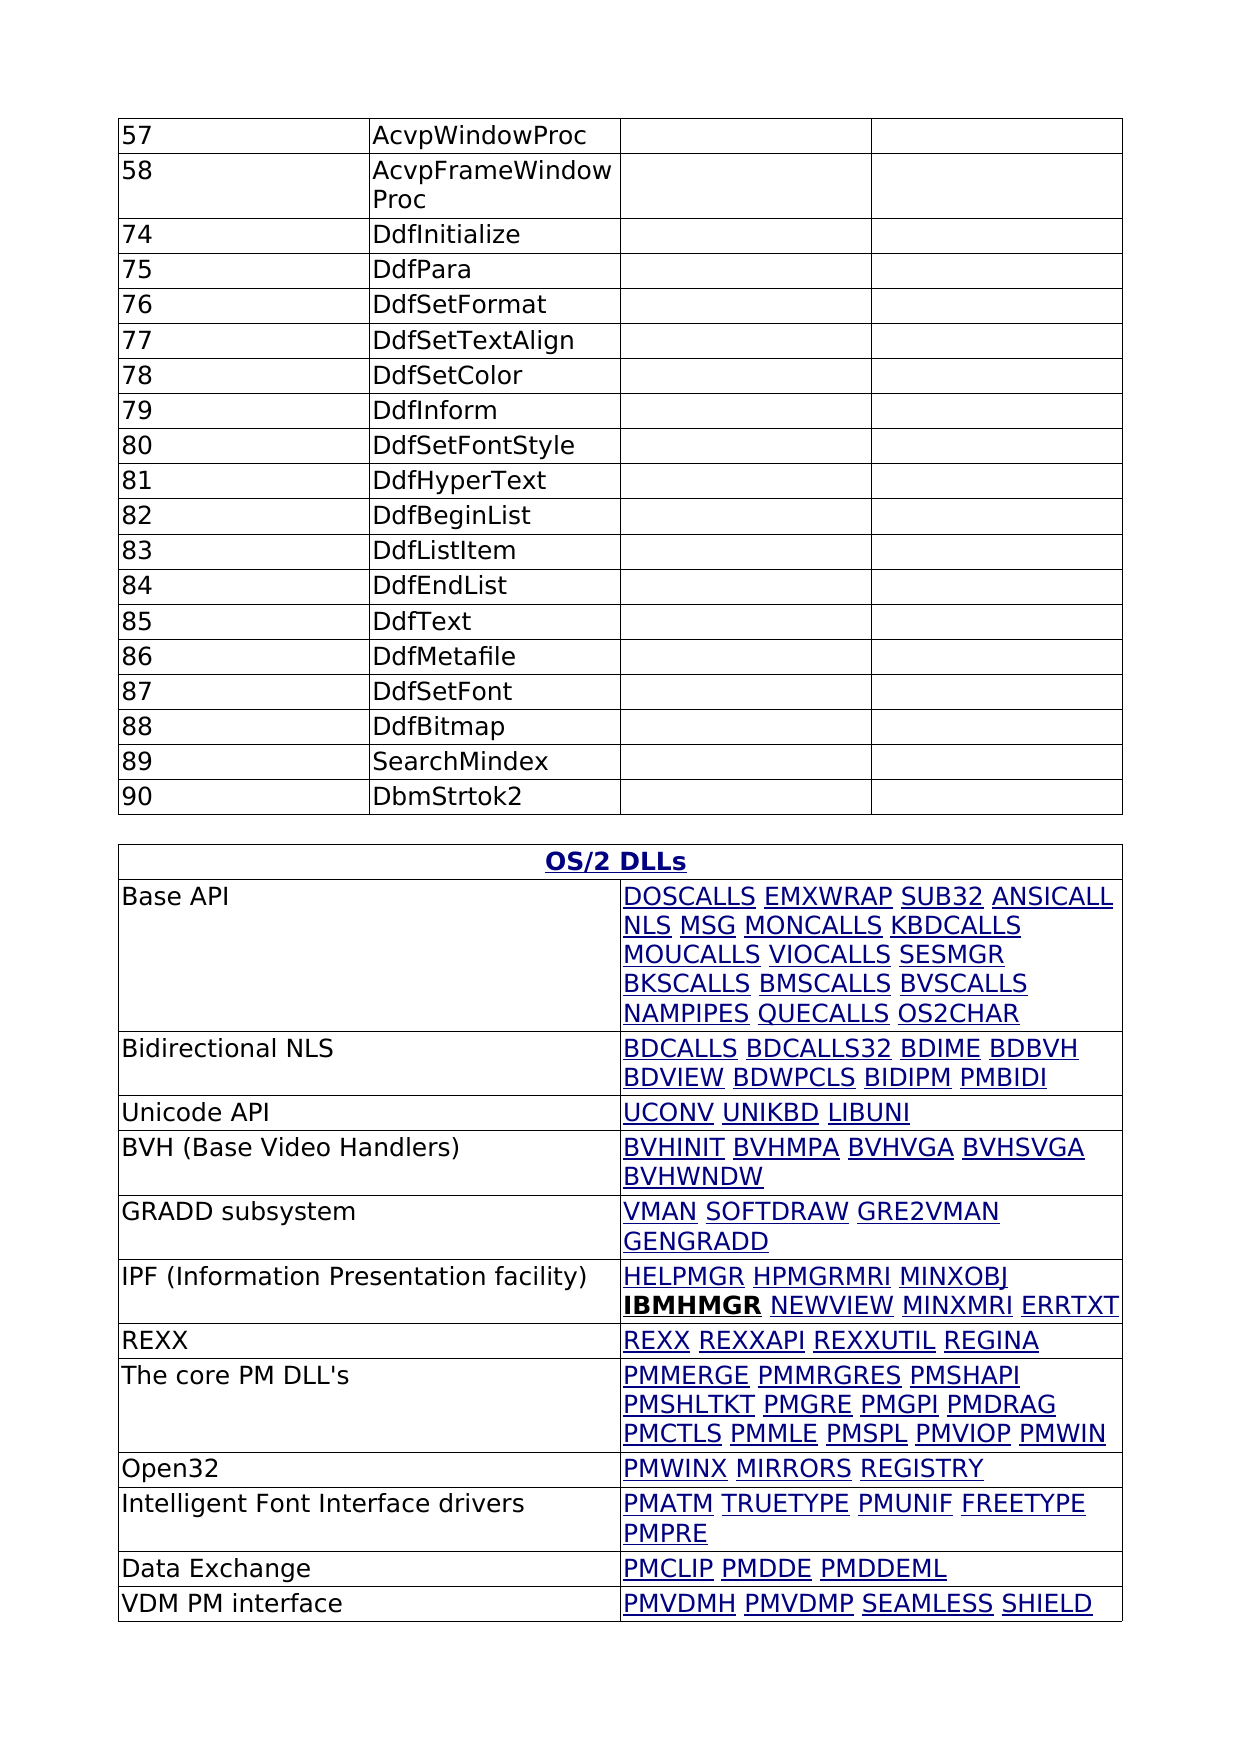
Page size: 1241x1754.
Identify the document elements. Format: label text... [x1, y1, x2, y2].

table_cell DdfListItem [370, 535, 620, 568]
table_cell [872, 394, 1122, 428]
table_cell [621, 324, 871, 358]
table_cell HELPMGR HPMGRMRI MINXOBJ IBMHMGR NEWVIEW MINXMRI ERRTXT [621, 1260, 1122, 1323]
table_cell [872, 324, 1122, 358]
table_cell [621, 780, 871, 814]
table_cell PMATM TRUETYPE PMUNIF FREETYPE PMPRE [621, 1488, 1122, 1551]
table_cell GRADD subsystem [119, 1196, 620, 1259]
table_cell [621, 570, 871, 604]
table_cell [621, 394, 871, 428]
table_cell DdfPara [370, 254, 620, 288]
table_cell [872, 675, 1122, 709]
table_cell [621, 464, 871, 498]
table_cell [872, 119, 1122, 153]
table_cell AcvpFrameWindowProc [370, 154, 620, 217]
table_cell Data Exchange [119, 1552, 620, 1586]
table_cell 87 [119, 675, 369, 709]
table_cell BDCALLS BDCALLS32 BDIME BDBVH BDVIEW BDWPCLS BIDIPM PMBIDI [621, 1032, 1122, 1095]
table_cell [621, 119, 871, 153]
table_cell DdfSetFontStyle [370, 429, 620, 463]
table_cell PMMERGE PMMRGRES PMSHAPI PMSHLTKT PMGRE PMGPI PMDRAG PMCTLS PMMLE PMSPL PMVIOP PMWIN [621, 1359, 1122, 1452]
table_cell [872, 254, 1122, 288]
table_cell 58 [119, 154, 369, 217]
table_cell AcvpWindowProc [370, 119, 620, 153]
table_cell [621, 499, 871, 533]
table_cell 86 [119, 640, 369, 674]
table_cell 74 [119, 219, 369, 253]
table_cell Intelligent Font Interface drivers [119, 1488, 620, 1551]
table_cell [621, 219, 871, 253]
table_cell [621, 640, 871, 674]
table_cell [872, 780, 1122, 814]
table_cell DdfText [370, 605, 620, 639]
table_cell DdfInform [370, 394, 620, 428]
table_cell 80 [119, 429, 369, 463]
table_cell Base API [119, 880, 620, 1031]
table_cell [872, 499, 1122, 533]
table_cell [621, 535, 871, 568]
table_cell DdfSetColor [370, 359, 620, 393]
table_cell [872, 289, 1122, 323]
table_cell 85 [119, 605, 369, 639]
table_cell [872, 154, 1122, 217]
table_cell 90 [119, 780, 369, 814]
table_cell DOSCALLS EMXWRAP SUB32 ANSICALL NLS MSG MONCALLS KBDCALLS MOUCALLS VIOCALLS SESMGR BKSCALLS BMSCALLS BVSCALLS NAMPIPES QUECALLS OS2CHAR [621, 880, 1122, 1031]
table_cell PMVDMH PMVDMP SEAMLESS SHIELD [621, 1587, 1122, 1621]
table_cell 84 [119, 570, 369, 604]
table_cell [621, 289, 871, 323]
table_cell PMWINX MIRRORS REGISTRY [621, 1453, 1122, 1487]
table_cell DdfInitialize [370, 219, 620, 253]
table_cell [872, 640, 1122, 674]
table_cell 77 [119, 324, 369, 358]
table_cell REXX REXXAPI REXXUTIL REGINA [621, 1324, 1122, 1358]
table_cell REXX [119, 1324, 620, 1358]
table_header OS/2 DLLs [119, 845, 1122, 879]
table_cell 89 [119, 745, 369, 779]
table_cell [872, 464, 1122, 498]
table_cell DdfBeginList [370, 499, 620, 533]
table_cell [872, 359, 1122, 393]
table_cell DdfBitmap [370, 710, 620, 744]
table_cell 79 [119, 394, 369, 428]
table_cell BVH (Base Video Handlers) [119, 1131, 620, 1194]
table_cell [621, 605, 871, 639]
table_cell UCONV UNIKBD LIBUNI [621, 1096, 1122, 1130]
table_cell Bidirectional NLS [119, 1032, 620, 1095]
table_cell VDM PM interface [119, 1587, 620, 1621]
table_cell [621, 254, 871, 288]
table_cell [872, 535, 1122, 568]
table_cell DdfSetFormat [370, 289, 620, 323]
table_cell DbmStrtok2 [370, 780, 620, 814]
table_cell [872, 605, 1122, 639]
table_cell [621, 745, 871, 779]
table_cell [872, 570, 1122, 604]
table_cell IPF (Information Presentation facility) [119, 1260, 620, 1323]
table_cell 75 [119, 254, 369, 288]
table_cell DdfSetTextAlign [370, 324, 620, 358]
table_cell [621, 359, 871, 393]
table_cell PMCLIP PMDDE PMDDEML [621, 1552, 1122, 1586]
table_cell DdfEndList [370, 570, 620, 604]
table_cell 76 [119, 289, 369, 323]
table_cell 57 [119, 119, 369, 153]
table_cell 82 [119, 499, 369, 533]
table_cell Unicode API [119, 1096, 620, 1130]
table_cell DdfMetafile [370, 640, 620, 674]
table_cell [872, 219, 1122, 253]
table_cell DdfHyperText [370, 464, 620, 498]
table_cell The core PM DLL's [119, 1359, 620, 1452]
table_cell BVHINIT BVHMPA BVHVGA BVHSVGA BVHWNDW [621, 1131, 1122, 1194]
table_cell [621, 154, 871, 217]
table_cell 83 [119, 535, 369, 568]
table_cell Open32 [119, 1453, 620, 1487]
table_cell [621, 710, 871, 744]
table_cell 88 [119, 710, 369, 744]
table_cell SearchMindex [370, 745, 620, 779]
table_cell 81 [119, 464, 369, 498]
table_cell [621, 675, 871, 709]
table_cell DdfSetFont [370, 675, 620, 709]
table_cell [872, 710, 1122, 744]
table_cell [621, 429, 871, 463]
table_cell [872, 745, 1122, 779]
table_cell [872, 429, 1122, 463]
table_cell VMAN SOFTDRAW GRE2VMAN GENGRADD [621, 1196, 1122, 1259]
table_cell 78 [119, 359, 369, 393]
